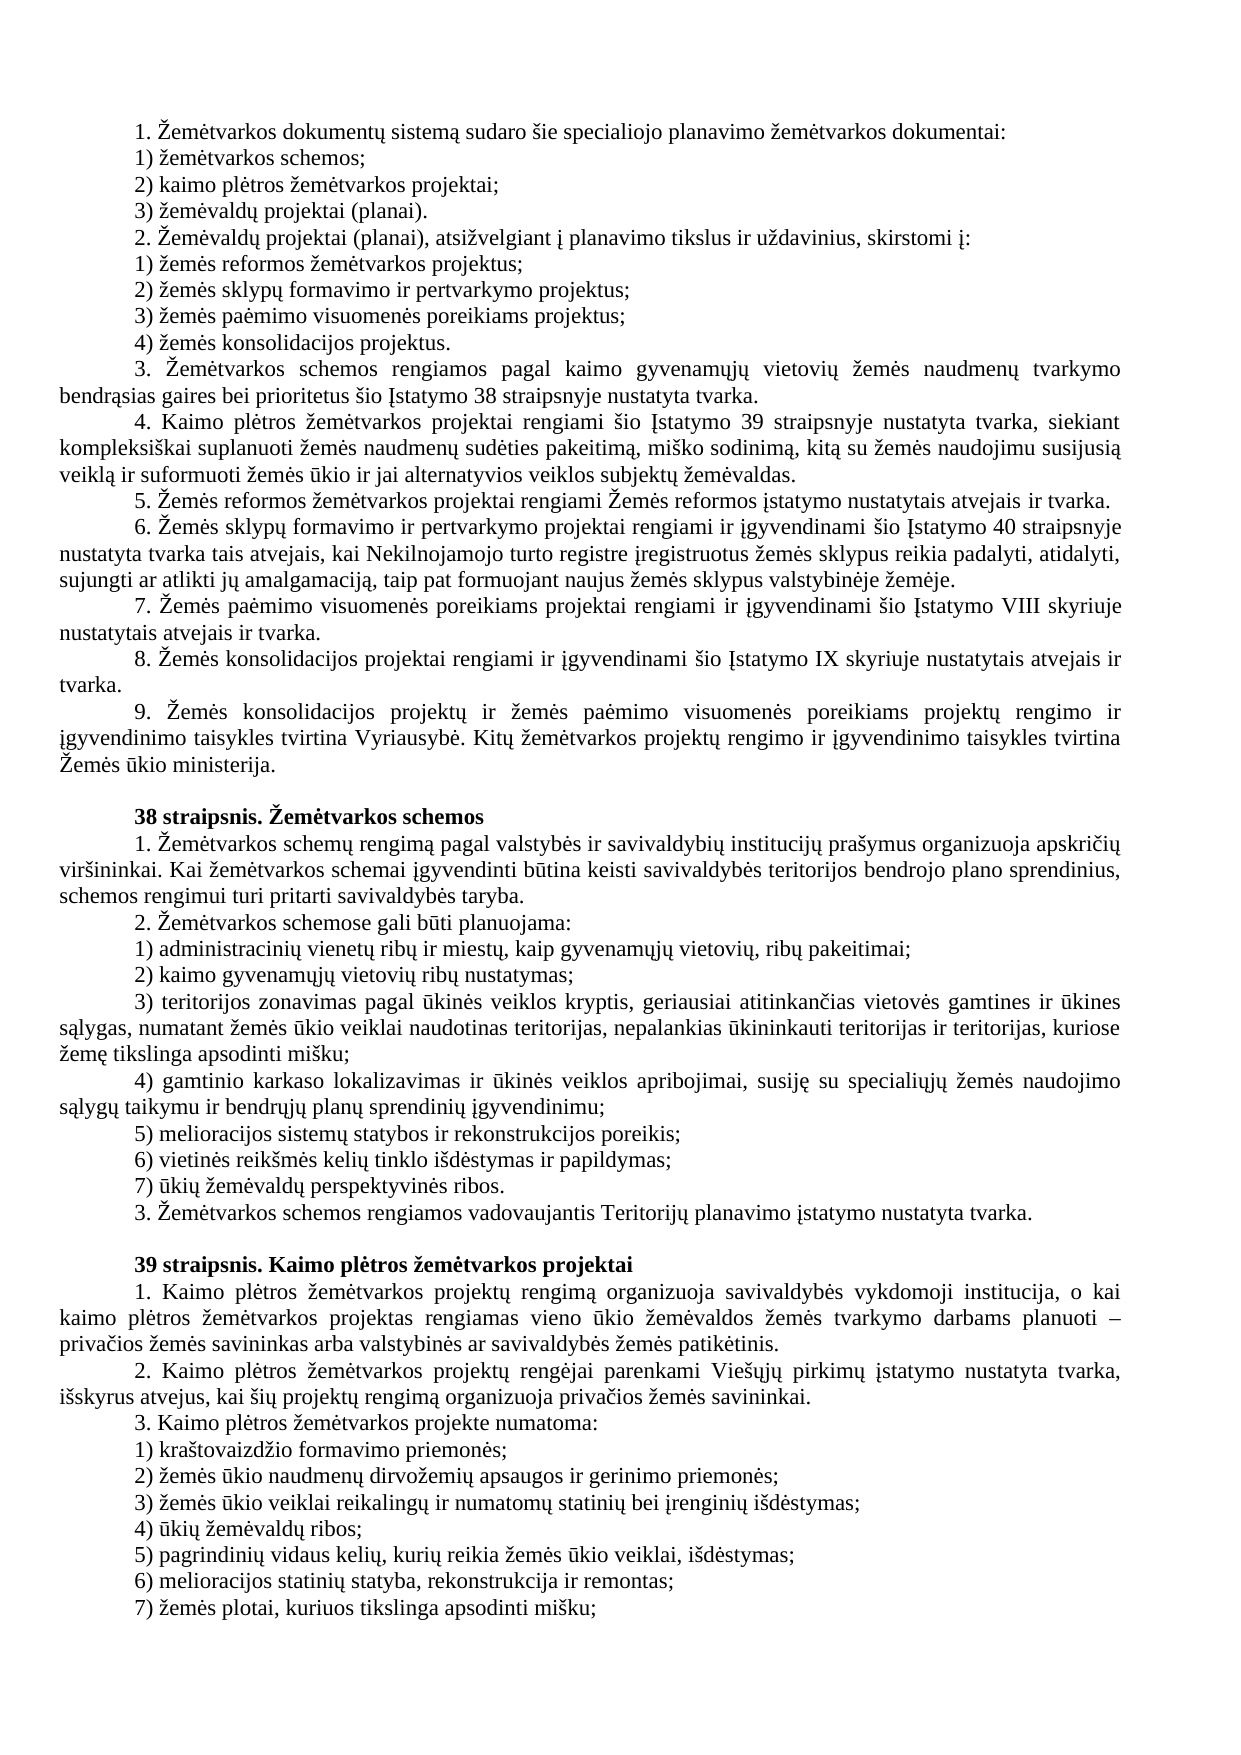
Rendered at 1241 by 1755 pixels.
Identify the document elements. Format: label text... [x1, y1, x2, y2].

text 7. Žemės paėmimo visuomenės poreikiams projektai rengiami ir įgyvendinami šio Įstatymo VIII skyriuje nustatytais atvejais ir tvarka. [59, 592, 1122, 645]
text 3. Žemėtvarkos schemos rengiamos vadovaujantis Teritorijų planavimo įstatymo nustatyta tvarka. [59, 1199, 1122, 1225]
text 2) kaimo plėtros žemėtvarkos projektai; [59, 171, 1122, 197]
text 1) žemės reformos žemėtvarkos projektus; [59, 250, 1122, 276]
text 2) žemės ūkio naudmenų dirvožemių apsaugos ir gerinimo priemonės; [59, 1462, 1122, 1488]
text 8. Žemės konsolidacijos projektai rengiami ir įgyvendinami šio Įstatymo IX skyriuje nustatytais atvejais ir tvarka. [59, 645, 1122, 698]
text 2) kaimo gyvenamųjų vietovių ribų nustatymas; [59, 961, 1122, 988]
text 3) žemės ūkio veiklai reikalingų ir numatomų statinių bei įrenginių išdėstymas; [59, 1488, 1122, 1515]
text 2) žemės sklypų formavimo ir pertvarkymo projektus; [59, 276, 1122, 303]
text 4) gamtinio karkaso lokalizavimas ir ūkinės veiklos apribojimai, susiję su specialiųjų žemės naudojimo sąlygų taikymu ir bendrųjų planų sprendinių įgyvendinimu; [59, 1067, 1122, 1119]
text 39 straipsnis. Kaimo plėtros žemėtvarkos projektai [59, 1251, 1122, 1278]
text 4) ūkių žemėvaldų ribos; [59, 1515, 1122, 1541]
text 6. Žemės sklypų formavimo ir pertvarkymo projektai rengiami ir įgyvendinami šio Įstatymo 40 straipsnyje nustatyta tvarka tais atvejais, kai Nekilnojamojo turto registre įregistruotus žemės sklypus reikia padalyti, atidalyti, sujungti ar atlikti jų amalgamaciją, taip pat formuojant naujus žemės sklypus valstybinėje žemėje. [59, 513, 1122, 592]
text 3) teritorijos zonavimas pagal ūkinės veiklos kryptis, geriausiai atitinkančias vietovės gamtines ir ūkines sąlygas, numatant žemės ūkio veiklai naudotinas teritorijas, nepalankias ūkininkauti teritorijas ir teritorijas, kuriose žemę tikslinga apsodinti mišku; [59, 988, 1122, 1067]
text 4) žemės konsolidacijos projektus. [59, 329, 1122, 355]
text 1. Žemėtvarkos dokumentų sistemą sudaro šie specialiojo planavimo žemėtvarkos dokumentai: [59, 118, 1122, 144]
text 5) pagrindinių vidaus kelių, kurių reikia žemės ūkio veiklai, išdėstymas; [59, 1541, 1122, 1568]
text 1) administracinių vienetų ribų ir miestų, kaip gyvenamųjų vietovių, ribų pakeitimai; [59, 935, 1122, 961]
text 4. Kaimo plėtros žemėtvarkos projektai rengiami šio Įstatymo 39 straipsnyje nustatyta tvarka, siekiant kompleksiškai suplanuoti žemės naudmenų sudėties pakeitimą, miško sodinimą, kitą su žemės naudojimu susijusią veiklą ir suformuoti žemės ūkio ir jai alternatyvios veiklos subjektų žemėvaldas. [59, 408, 1122, 487]
text 1) žemėtvarkos schemos; [59, 144, 1122, 171]
text 9. Žemės konsolidacijos projektų ir žemės paėmimo visuomenės poreikiams projektų rengimo ir įgyvendinimo taisykles tvirtina Vyriausybė. Kitų žemėtvarkos projektų rengimo ir įgyvendinimo taisykles tvirtina Žemės ūkio ministerija. [59, 698, 1122, 777]
text 2. Žemėvaldų projektai (planai), atsižvelgiant į planavimo tikslus ir uždavinius, skirstomi į: [59, 223, 1122, 250]
text 3) žemės paėmimo visuomenės poreikiams projektus; [59, 303, 1122, 329]
text 1. Kaimo plėtros žemėtvarkos projektų rengimą organizuoja savivaldybės vykdomoji institucija, o kai kaimo plėtros žemėtvarkos projektas rengiamas vieno ūkio žemėvaldos žemės tvarkymo darbams planuoti – privačios žemės savininkas arba valstybinės ar savivaldybės žemės patikėtinis. [59, 1278, 1122, 1357]
text 1. Žemėtvarkos schemų rengimą pagal valstybės ir savivaldybių institucijų prašymus organizuoja apskričių viršininkai. Kai žemėtvarkos schemai įgyvendinti būtina keisti savivaldybės teritorijos bendrojo plano sprendinius, schemos rengimui turi pritarti savivaldybės taryba. [59, 830, 1122, 909]
text 7) žemės plotai, kuriuos tikslinga apsodinti mišku; [59, 1594, 1122, 1620]
text 3. Kaimo plėtros žemėtvarkos projekte numatoma: [59, 1409, 1122, 1436]
text 7) ūkių žemėvaldų perspektyvinės ribos. [59, 1172, 1122, 1199]
text 6) melioracijos statinių statyba, rekonstrukcija ir remontas; [59, 1568, 1122, 1594]
text 5. Žemės reformos žemėtvarkos projektai rengiami Žemės reformos įstatymo nustatytais atvejais ir tvarka. [59, 487, 1122, 513]
text 2. Kaimo plėtros žemėtvarkos projektų rengėjai parenkami Viešųjų pirkimų įstatymo nustatyta tvarka, išskyrus atvejus, kai šių projektų rengimą organizuoja privačios žemės savininkai. [59, 1357, 1122, 1409]
text 38 straipsnis. Žemėtvarkos schemos [59, 803, 1122, 830]
text 5) melioracijos sistemų statybos ir rekonstrukcijos poreikis; [59, 1119, 1122, 1146]
text 6) vietinės reikšmės kelių tinklo išdėstymas ir papildymas; [59, 1146, 1122, 1172]
text 3) žemėvaldų projektai (planai). [59, 197, 1122, 223]
text 3. Žemėtvarkos schemos rengiamos pagal kaimo gyvenamųjų vietovių žemės naudmenų tvarkymo bendrąsias gaires bei prioritetus šio Įstatymo 38 straipsnyje nustatyta tvarka. [59, 355, 1122, 408]
text 1) kraštovaizdžio formavimo priemonės; [59, 1436, 1122, 1462]
text 2. Žemėtvarkos schemose gali būti planuojama: [59, 909, 1122, 935]
